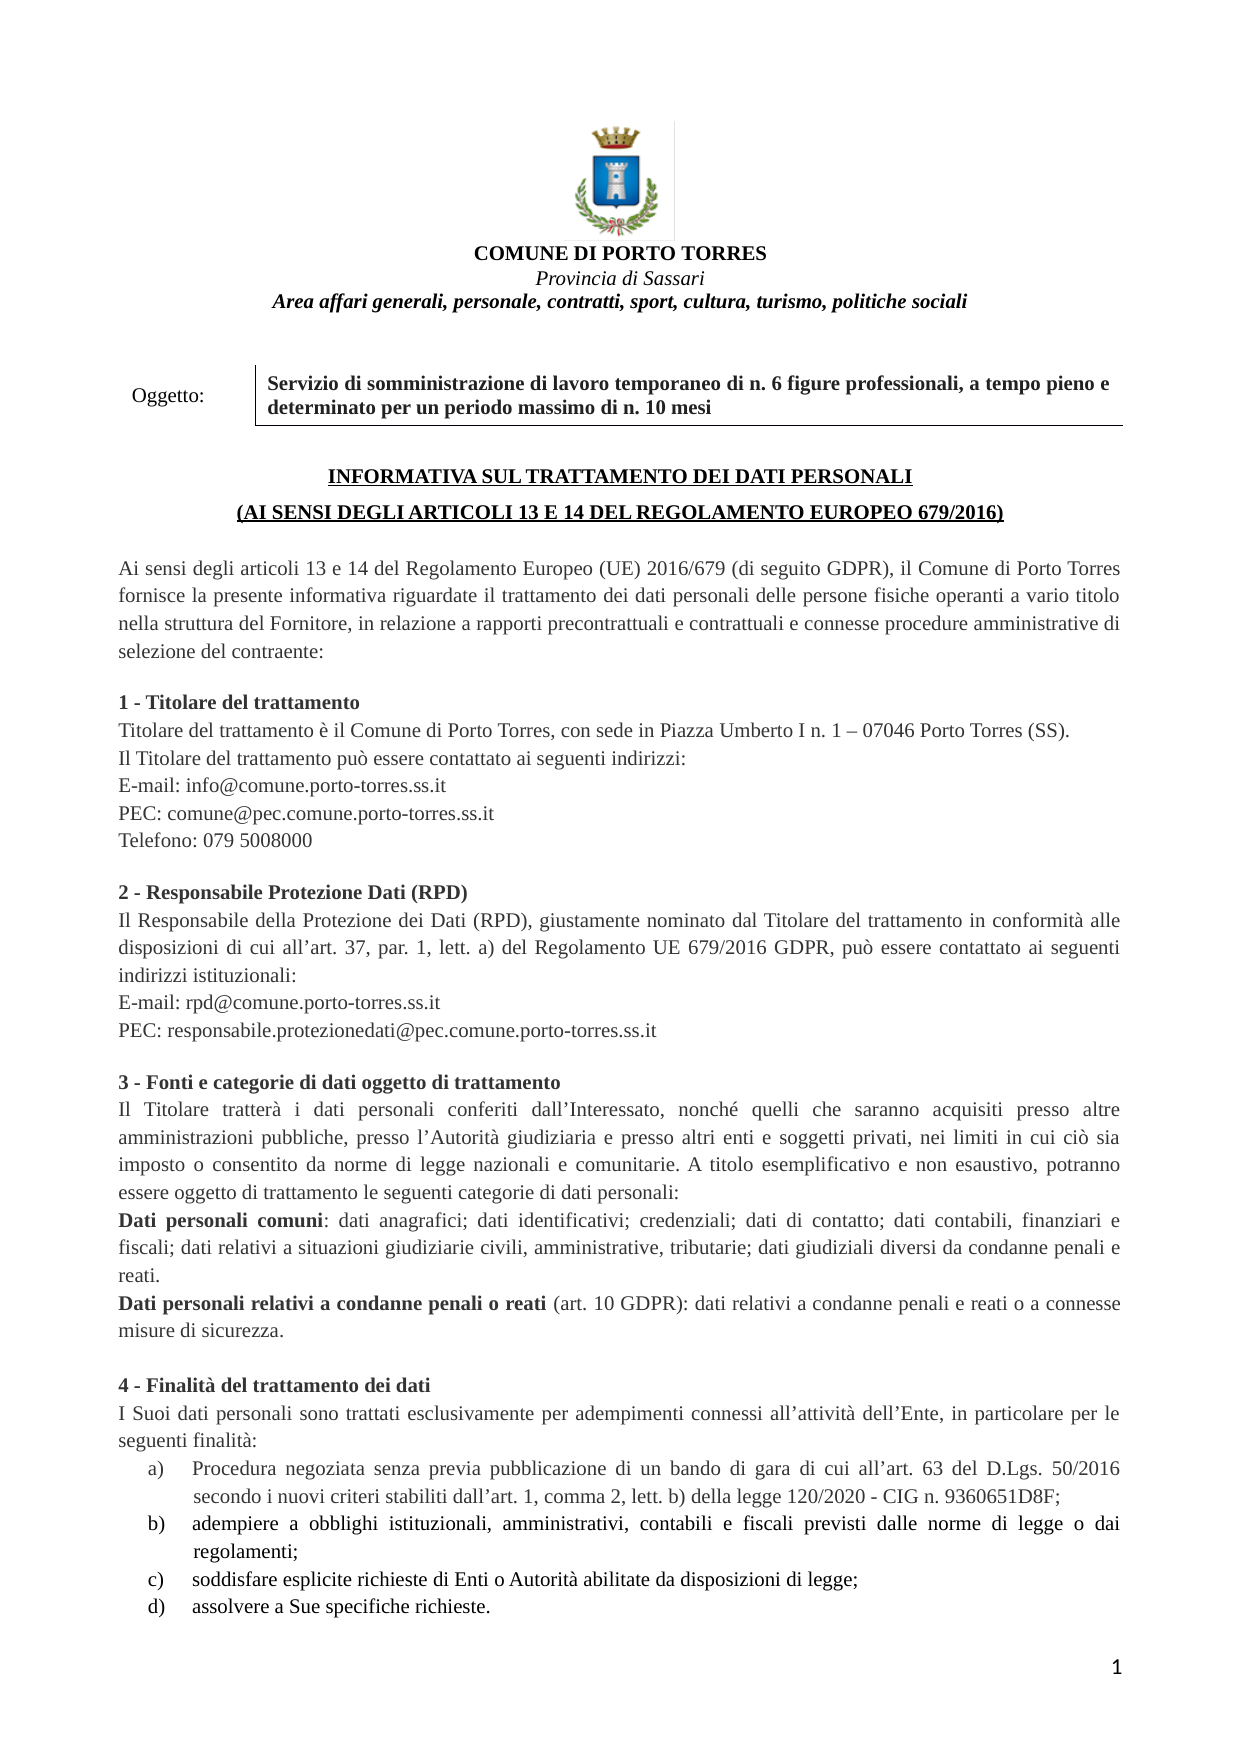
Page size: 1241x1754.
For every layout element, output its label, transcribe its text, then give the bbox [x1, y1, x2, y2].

text PEC: comune@pec.comune.porto-torres.ss.it [118, 801, 1122, 825]
text Il Titolare del trattamento può essere contattato ai seguenti indirizzi: [118, 745, 1122, 769]
text Telefono: 079 5008000 [118, 828, 1122, 852]
text Dati personali comuni: dati anagrafici; dati identificativi; credenziali; dati di contatto; dati contabili, finanziari e fiscali; dati relativi a situazioni giudiziarie civili, amministrative, tributarie; dati giudiziali diversi da condanne penali e reati. [118, 1208, 1122, 1287]
text Ai sensi degli articoli 13 e 14 del Regolamento Europeo (UE) 2016/679 (di seguito GDPR), il Comune di Porto Torres fornisce la presente informativa riguardate il trattamento dei dati personali delle persone fisiche operanti a vario titolo nella struttura del Fornitore, in relazione a rapporti precontrattuali e contrattuali e connesse procedure amministrative di selezione del contraente: [118, 556, 1122, 663]
text Area affari generali, personale, contratti, sport, cultura, turismo, politiche sociali [118, 289, 1122, 313]
text E-mail: info@comune.porto-torres.ss.it [118, 773, 1122, 797]
text Il Titolare tratterà i dati personali conferiti dall’Interessato, nonché quelli che saranno acquisiti presso altre amministrazioni pubbliche, presso l’Autorità giudiziaria e presso altri enti e soggetti privati, nei limiti in cui ciò sia imposto o consentito da norme di legge nazionali e comunitarie. A titolo esemplificativo e non esaustivo, potranno essere oggetto di trattamento le seguenti categorie di dati personali: [118, 1097, 1122, 1204]
list Procedura negoziata senza previa pubblicazione di un bando di gara di cui all’art. 63 del D.Lgs. 50/2016 secondo i nuovi criteri stabiliti dall’art. 1, comma 2, lett. b) della legge 120/2020 - CIG n. 9360651D8F; [148, 1456, 1122, 1508]
text 2 - Responsabile Protezione Dati (RPD) [118, 880, 1122, 904]
text PEC: responsabile.protezionedati@pec.comune.porto-torres.ss.it [118, 1018, 1122, 1042]
text (AI SENSI DEGLI ARTICOLI 13 E 14 DEL REGOLAMENTO EUROPEO 679/2016) [118, 491, 1122, 526]
text I Suoi dati personali sono trattati esclusivamente per adempimenti connessi all’attività dell’Ente, in particolare per le seguenti finalità: [118, 1401, 1122, 1452]
text COMUNE DI PORTO TORRES [118, 118, 1122, 265]
list adempiere a obblighi istituzionali, amministrativi, contabili e fiscali previsti dalle norme di legge o dai regolamenti; [148, 1511, 1122, 1563]
text 1 - Titolare del trattamento [118, 690, 1122, 714]
text Il Responsabile della Protezione dei Dati (RPD), giustamente nominato dal Titolare del trattamento in conformità alle disposizioni di cui all’art. 37, par. 1, lett. a) del Regolamento UE 679/2016 GDPR, può essere contattato ai seguenti indirizzi istituzionali: [118, 907, 1122, 987]
text Informativa sul trattamento dei dati personali [118, 455, 1122, 491]
list soddisfare esplicite richieste di Enti o Autorità abilitate da disposizioni di legge; [148, 1566, 1122, 1591]
text Provincia di Sassari [118, 265, 1122, 289]
text 4 - Finalità del trattamento dei dati [118, 1373, 1122, 1397]
text Dati personali relativi a condanne penali o reati (art. 10 GDPR): dati relativi a condanne penali e reati o a connesse misure di sicurezza. [118, 1290, 1122, 1342]
table_header Oggetto: [120, 365, 255, 425]
table_header Servizio di somministrazione di lavoro temporaneo di n. 6 figure professionali, a tempo pieno e determinato per un periodo massimo di n. 10 mesi [256, 365, 1122, 425]
text Titolare del trattamento è il Comune di Porto Torres, con sede in Piazza Umberto I n. 1 – 07046 Porto Torres (SS). [118, 718, 1122, 742]
list assolvere a Sue specifiche richieste. [148, 1594, 1122, 1618]
text 3 - Fonti e categorie di dati oggetto di trattamento [118, 1069, 1122, 1094]
text E-mail: rpd@comune.porto-torres.ss.it [118, 990, 1122, 1014]
